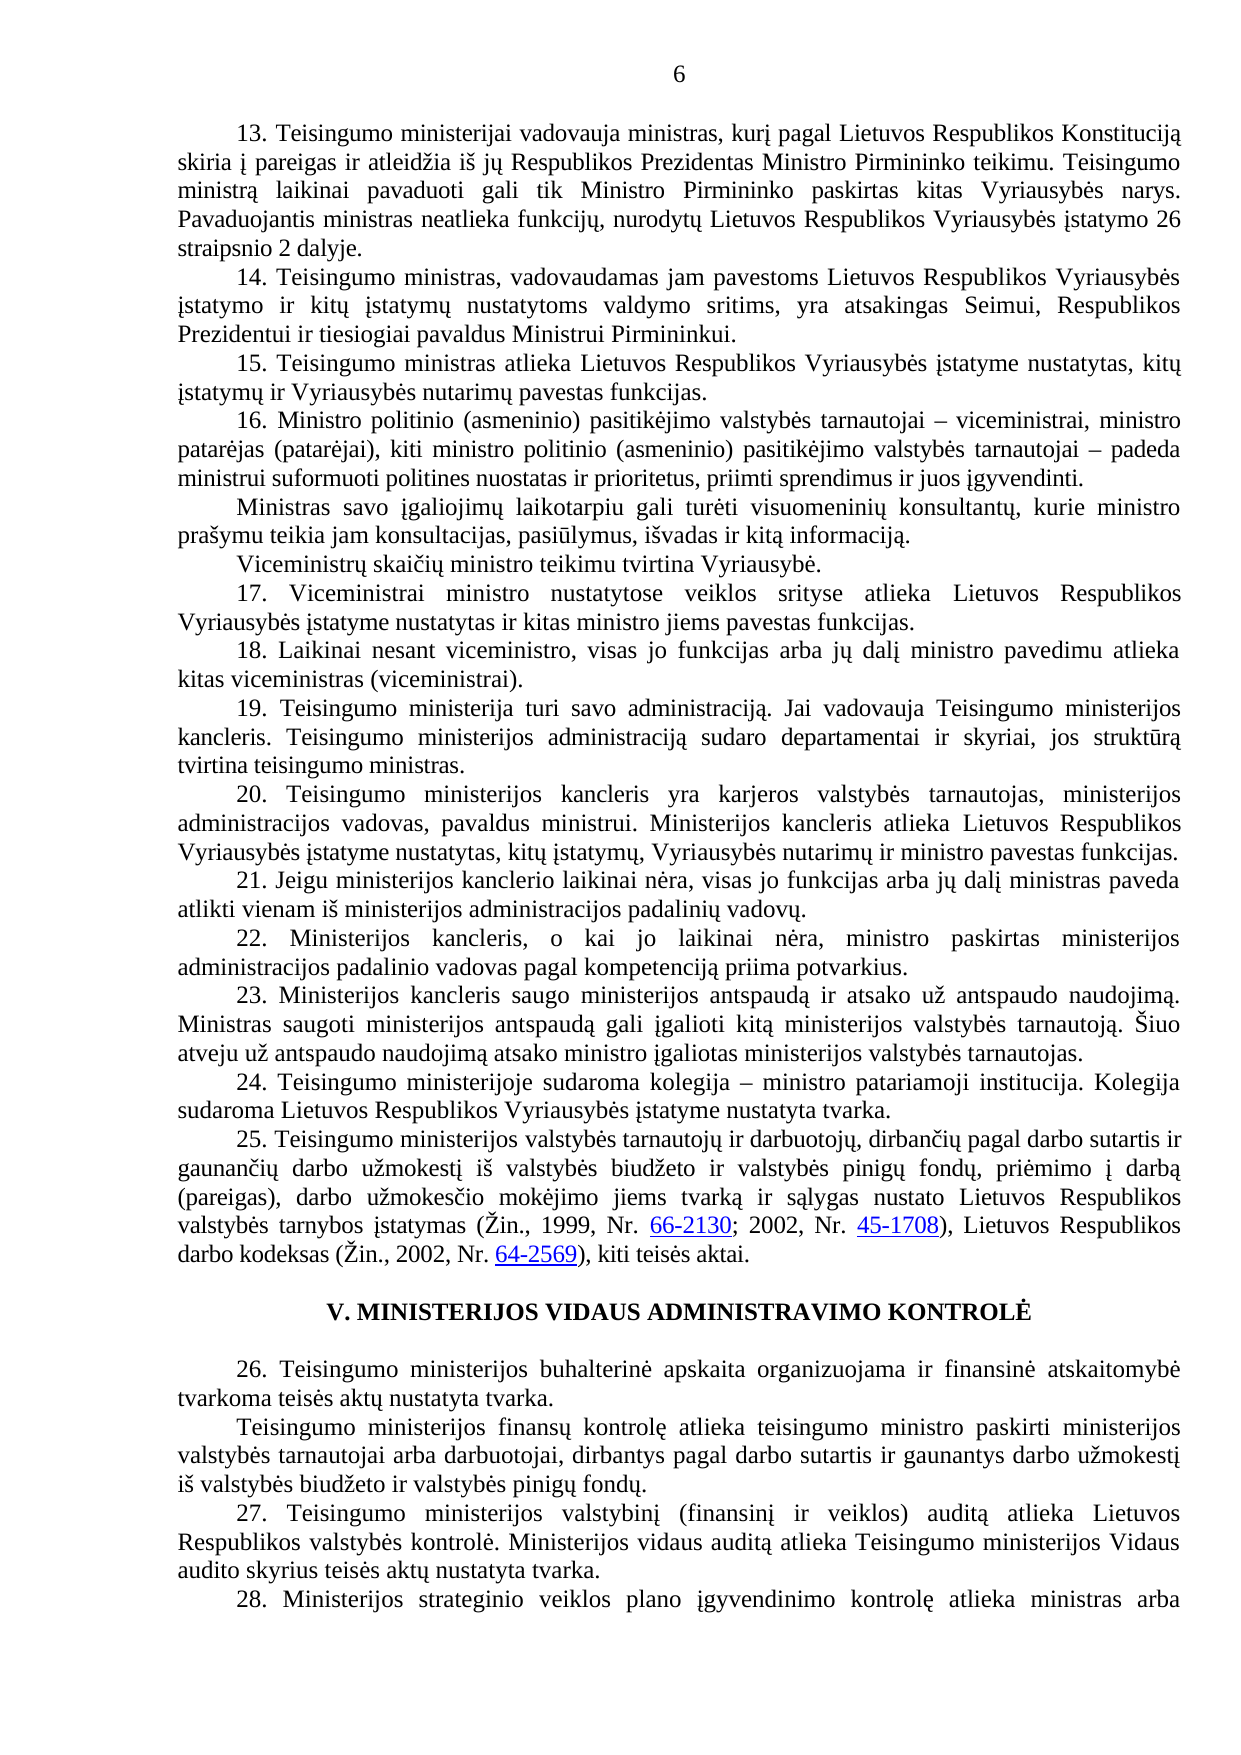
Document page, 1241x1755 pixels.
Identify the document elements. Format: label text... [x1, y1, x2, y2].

text V. MINISTERIJOS VIDAUS ADMINISTRAVIMO KONTROLĖ [177, 1297, 1181, 1326]
text 20. Teisingumo ministerijos kancleris yra karjeros valstybės tarnautojas, ministerijos administracijos vadovas, pavaldus ministrui. Ministerijos kancleris atlieka Lietuvos Respublikos Vyriausybės įstatyme nustatytas, kitų įstatymų, Vyriausybės nutarimų ir ministro pavestas funkcijas. [177, 779, 1181, 866]
text 15. Teisingumo ministras atlieka Lietuvos Respublikos Vyriausybės įstatyme nustatytas, kitų įstatymų ir Vyriausybės nutarimų pavestas funkcijas. [177, 348, 1181, 406]
text 16. Ministro politinio (asmeninio) pasitikėjimo valstybės tarnautojai – viceministrai, ministro patarėjas (patarėjai), kiti ministro politinio (asmeninio) pasitikėjimo valstybės tarnautojai – padeda ministrui suformuoti politines nuostatas ir prioritetus, priimti sprendimus ir juos įgyvendinti. [177, 406, 1181, 492]
text 27. Teisingumo ministerijos valstybinį (finansinį ir veiklos) auditą atlieka Lietuvos Respublikos valstybės kontrolė. Ministerijos vidaus auditą atlieka Teisingumo ministerijos Vidaus audito skyrius teisės aktų nustatyta tvarka. [177, 1498, 1181, 1584]
text 22. Ministerijos kancleris, o kai jo laikinai nėra, ministro paskirtas ministerijos administracijos padalinio vadovas pagal kompetenciją priima potvarkius. [177, 923, 1181, 981]
text 23. Ministerijos kancleris saugo ministerijos antspaudą ir atsako už antspaudo naudojimą. Ministras saugoti ministerijos antspaudą gali įgalioti kitą ministerijos valstybės tarnautoją. Šiuo atveju už antspaudo naudojimą atsako ministro įgaliotas ministerijos valstybės tarnautojas. [177, 981, 1181, 1067]
text Ministras savo įgaliojimų laikotarpiu gali turėti visuomeninių konsultantų, kurie ministro prašymu teikia jam konsultacijas, pasiūlymus, išvadas ir kitą informaciją. [177, 492, 1181, 549]
text 26. Teisingumo ministerijos buhalterinė apskaita organizuojama ir finansinė atskaitomybė tvarkoma teisės aktų nustatyta tvarka. [177, 1354, 1181, 1412]
text Viceministrų skaičių ministro teikimu tvirtina Vyriausybė. [177, 549, 1181, 578]
text 21. Jeigu ministerijos kanclerio laikinai nėra, visas jo funkcijas arba jų dalį ministras paveda atlikti vienam iš ministerijos administracijos padalinių vadovų. [177, 866, 1181, 923]
text 25. Teisingumo ministerijos valstybės tarnautojų ir darbuotojų, dirbančių pagal darbo sutartis ir gaunančių darbo užmokestį iš valstybės biudžeto ir valstybės pinigų fondų, priėmimo į darbą (pareigas), darbo užmokesčio mokėjimo jiems tvarką ir sąlygas nustato Lietuvos Respublikos valstybės tarnybos įstatymas (Žin., 1999, Nr. 66-2130; 2002, Nr. 45-1708), Lietuvos Respublikos darbo kodeksas (Žin., 2002, Nr. 64-2569), kiti teisės aktai. [177, 1124, 1181, 1268]
text 13. Teisingumo ministerijai vadovauja ministras, kurį pagal Lietuvos Respublikos Konstituciją skiria į pareigas ir atleidžia iš jų Respublikos Prezidentas Ministro Pirmininko teikimu. Teisingumo ministrą laikinai pavaduoti gali tik Ministro Pirmininko paskirtas kitas Vyriausybės narys. Pavaduojantis ministras neatlieka funkcijų, nurodytų Lietuvos Respublikos Vyriausybės įstatymo 26 straipsnio 2 dalyje. [177, 118, 1181, 262]
text 18. Laikinai nesant viceministro, visas jo funkcijas arba jų dalį ministro pavedimu atlieka kitas viceministras (viceministrai). [177, 636, 1181, 693]
text 19. Teisingumo ministerija turi savo administraciją. Jai vadovauja Teisingumo ministerijos kancleris. Teisingumo ministerijos administraciją sudaro departamentai ir skyriai, jos struktūrą tvirtina teisingumo ministras. [177, 693, 1181, 779]
text 17. Viceministrai ministro nustatytose veiklos srityse atlieka Lietuvos Respublikos Vyriausybės įstatyme nustatytas ir kitas ministro jiems pavestas funkcijas. [177, 578, 1181, 636]
text 14. Teisingumo ministras, vadovaudamas jam pavestoms Lietuvos Respublikos Vyriausybės įstatymo ir kitų įstatymų nustatytoms valdymo sritims, yra atsakingas Seimui, Respublikos Prezidentui ir tiesiogiai pavaldus Ministrui Pirmininkui. [177, 262, 1181, 348]
text 24. Teisingumo ministerijoje sudaroma kolegija – ministro patariamoji institucija. Kolegija sudaroma Lietuvos Respublikos Vyriausybės įstatyme nustatyta tvarka. [177, 1067, 1181, 1124]
text 28. Ministerijos strateginio veiklos plano įgyvendinimo kontrolę atlieka ministras arba [177, 1584, 1181, 1613]
text Teisingumo ministerijos finansų kontrolę atlieka teisingumo ministro paskirti ministerijos valstybės tarnautojai arba darbuotojai, dirbantys pagal darbo sutartis ir gaunantys darbo užmokestį iš valstybės biudžeto ir valstybės pinigų fondų. [177, 1412, 1181, 1498]
